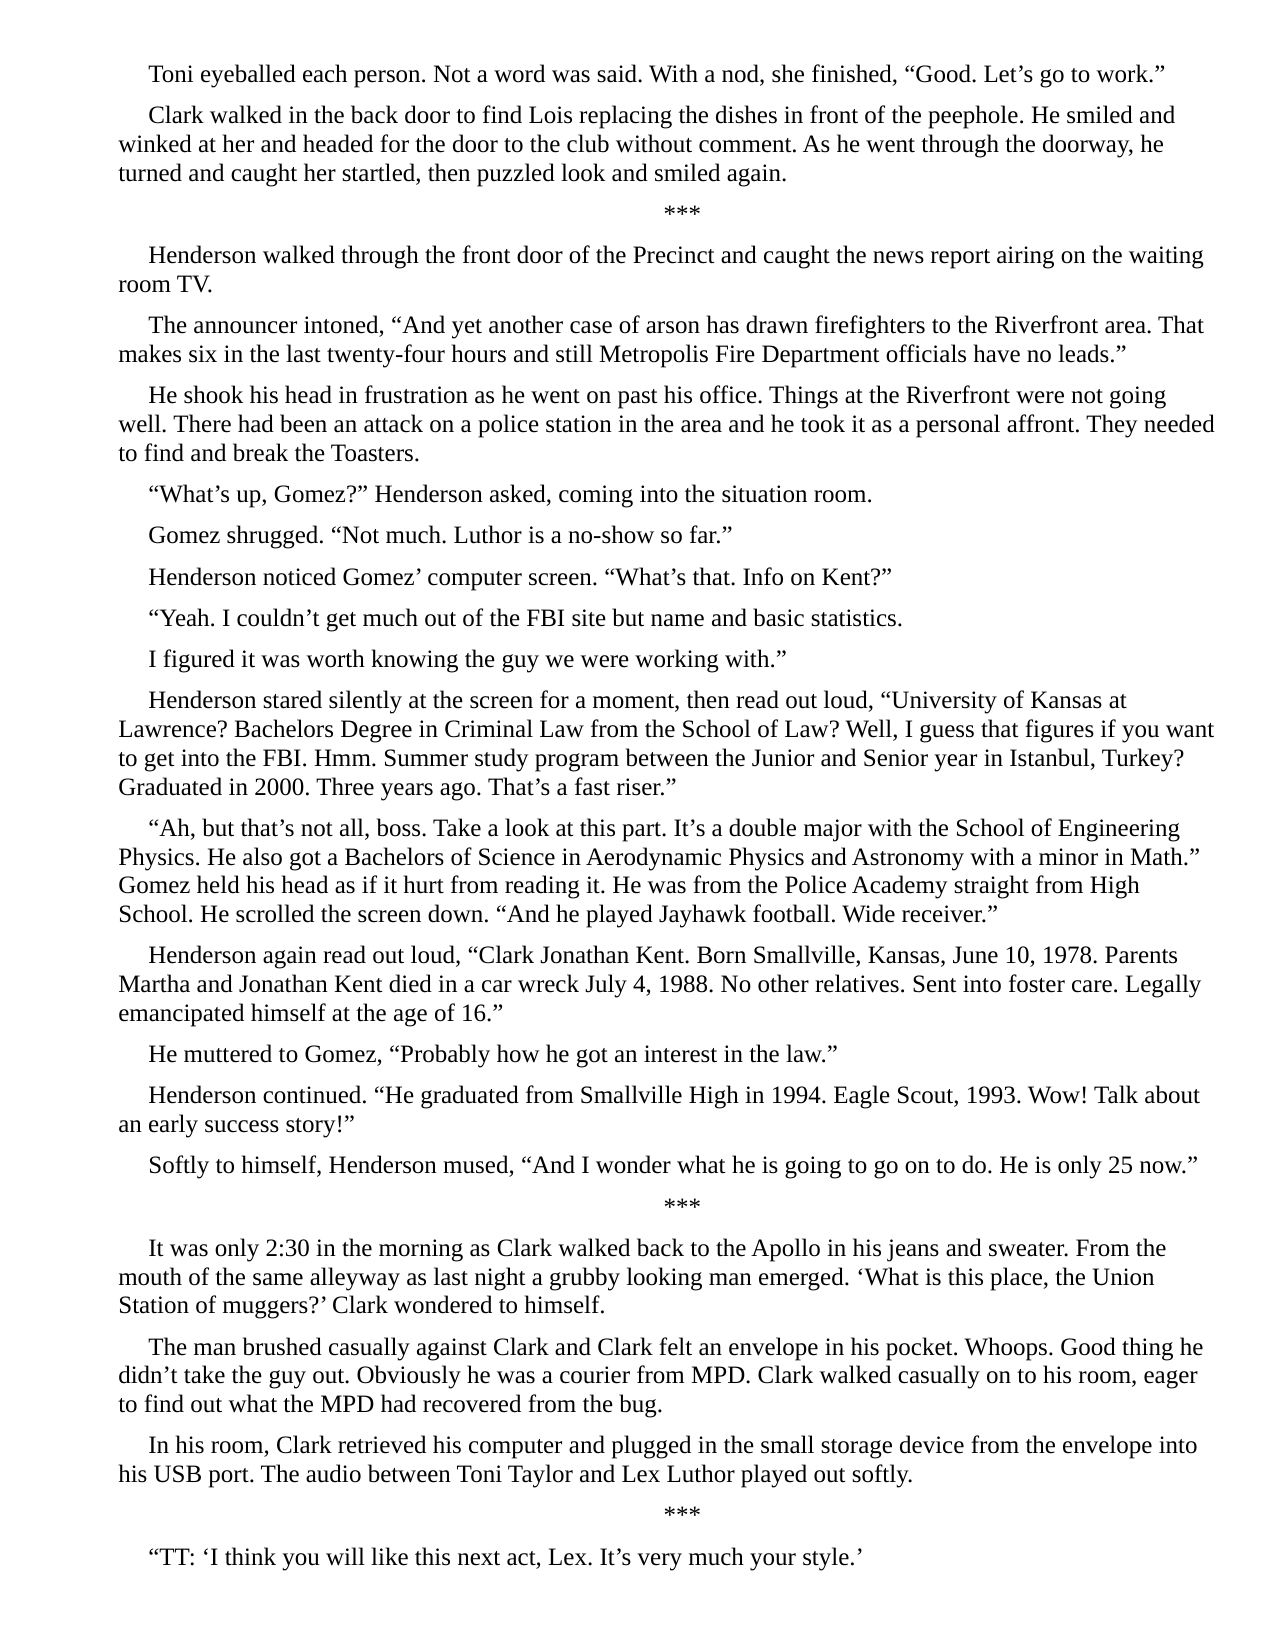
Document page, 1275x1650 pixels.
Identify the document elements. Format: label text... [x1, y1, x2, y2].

text “What’s up, Gomez?” Henderson asked, coming into the situation room. [118, 479, 1216, 508]
text Henderson again read out loud, “Clark Jonathan Kent. Born Smallville, Kansas, June 10, 1978. Parents Martha and Jonathan Kent died in a car wreck July 4, 1988. No other relatives. Sent into foster care. Legally emancipated himself at the age of 16.” [118, 940, 1216, 1027]
text Henderson noticed Gomez’ computer screen. “What’s that. Info on Kent?” [118, 562, 1216, 590]
text Henderson continued. “He graduated from Smallville High in 1994. Eagle Scout, 1993. Wow! Talk about an early success story!” [118, 1080, 1216, 1138]
text Clark walked in the back door to find Lois replacing the dishes in front of the peephole. He smiled and winked at her and headed for the door to the club without comment. As he went through the doorway, he turned and caught her startled, then puzzled look and smiled again. [118, 100, 1216, 187]
text He muttered to Gomez, “Probably how he got an interest in the law.” [118, 1039, 1216, 1068]
text Softly to himself, Henderson mused, “And I wonder what he is going to go on to do. He is only 25 now.” [118, 1150, 1216, 1179]
text I figured it was worth knowing the guy we were working with.” [118, 644, 1216, 673]
text “Yeah. I couldn’t get much out of the FBI site but name and basic statistics. [118, 603, 1216, 632]
text In his room, Clark retrieved his computer and plugged in the small storage device from the envelope into his USB port. The audio between Toni Taylor and Lex Luthor played out softly. [118, 1430, 1216, 1488]
text Toni eyeballed each person. Not a word was said. With a nod, she finished, “Good. Let’s go to work.” [118, 59, 1216, 88]
text The man brushed casually against Clark and Clark felt an envelope in his pocket. Whoops. Good thing he didn’t take the guy out. Obviously he was a courier from MPD. Clark walked casually on to his room, eager to find out what the MPD had recovered from the bug. [118, 1332, 1216, 1418]
text *** [118, 1500, 1216, 1529]
text “TT: ‘I think you will like this next act, Lex. It’s very much your style.’ [118, 1542, 1216, 1570]
text “Ah, but that’s not all, boss. Take a look at this part. It’s a double major with the School of Engineering Physics. He also got a Bachelors of Science in Aerodynamic Physics and Astronomy with a minor in Math.” Gomez held his head as if it hurt from reading it. He was from the Police Academy straight from High School. He scrolled the screen down. “And he played Jayhawk football. Wide receiver.” [118, 813, 1216, 928]
text The announcer intoned, “And yet another case of arson has drawn firefighters to the Riverfront area. That makes six in the last twenty-four hours and still Metropolis Fire Department officials have no leads.” [118, 310, 1216, 368]
text *** [118, 1192, 1216, 1220]
text Henderson stared silently at the screen for a moment, then read out loud, “University of Kansas at Lawrence? Bachelors Degree in Criminal Law from the School of Law? Well, I guess that figures if you want to get into the FBI. Hmm. Summer study program between the Junior and Senior year in Istanbul, Turkey? Graduated in 2000. Three years ago. That’s a fast riser.” [118, 685, 1216, 800]
text Gomez shrugged. “Not much. Luthor is a no-show so far.” [118, 520, 1216, 549]
text He shook his head in frustration as he went on past his office. Things at the Riverfront were not going well. There had been an attack on a police station in the area and he took it as a personal affront. They needed to find and break the Toasters. [118, 380, 1216, 467]
text *** [118, 199, 1216, 228]
text It was only 2:30 in the morning as Clark walked back to the Apollo in his jeans and sweater. From the mouth of the same alleyway as last night a grubby looking man emerged. ‘What is this place, the Union Station of muggers?’ Clark wondered to himself. [118, 1233, 1216, 1319]
text Henderson walked through the front door of the Precinct and caught the news report airing on the waiting room TV. [118, 240, 1216, 298]
